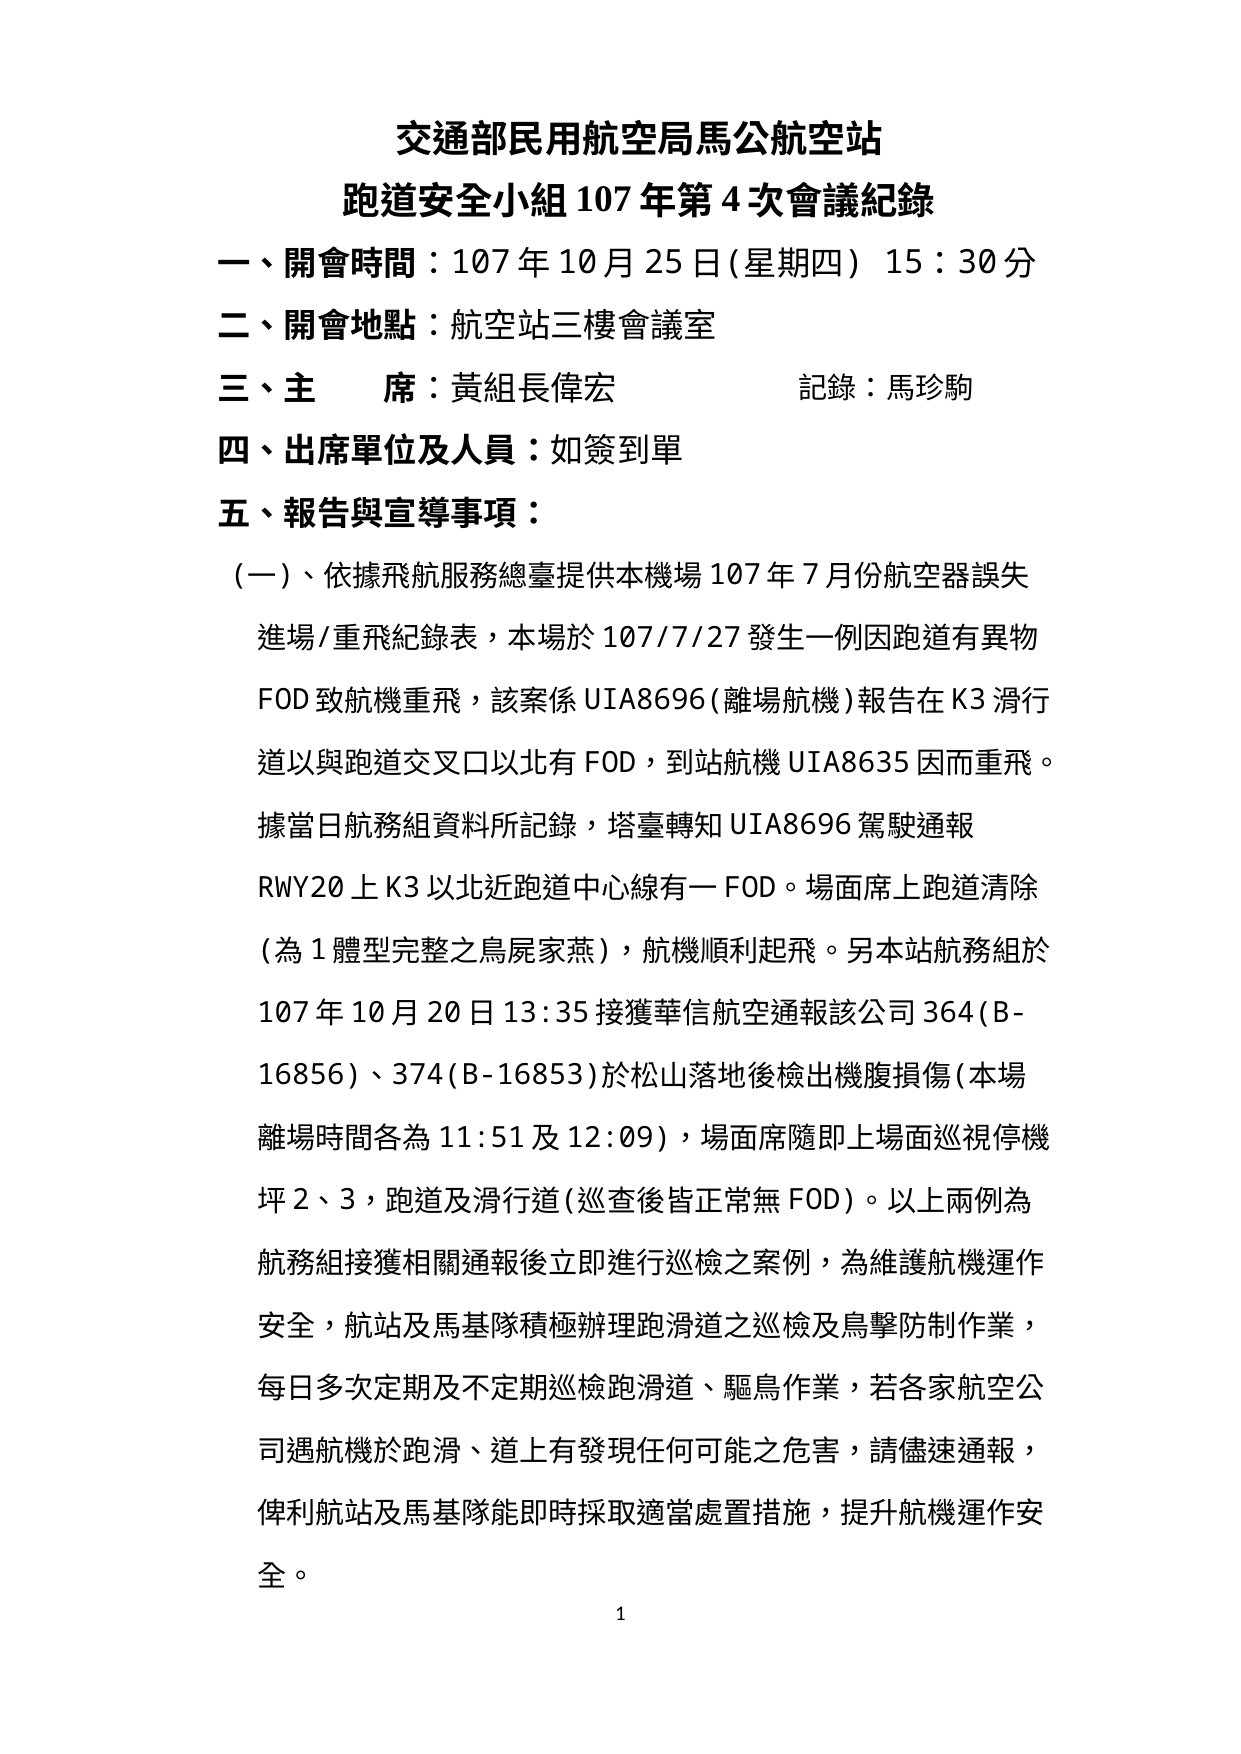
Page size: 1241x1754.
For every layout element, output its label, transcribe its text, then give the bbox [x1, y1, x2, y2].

text 二、開會地點：航空站三樓會議室 [217, 282, 1053, 344]
text 五、報告與宣導事項： [217, 469, 1053, 532]
text 交通部民用航空局馬公航空站 [187, 94, 1053, 157]
text 三、主 席：黃組長偉宏 記錄：馬珍駒 四、出席單位及人員：如簽到單 [217, 344, 1053, 469]
text (一)、依據飛航服務總臺提供本機場107年7月份航空器誤失進場/重飛紀錄表，本場於107/7/27發生一例因跑道有異物FOD致航機重飛，該案係UIA8696(離場航機)報告在K3滑行道以與跑道交叉口以北有FOD，到站航機UIA8635因而重飛。據當日航務組資料所記錄，塔臺轉知UIA8696駕駛通報RWY20上K3以北近跑道中心線有一FOD。場面席上跑道清除(為1體型完整之鳥屍家燕)，航機順利起飛。另本站航務組於107年10月20日13:35接獲華信航空通報該公司364(B-16856)、374(B-16853)於松山落地後檢出機腹損傷(本場離場時間各為11:51及12:09)，場面席隨即上場面巡視停機坪2、3，跑道及滑行道(巡查後皆正常無FOD)。以上兩例為航務組接獲相關通報後立即進行巡檢之案例，為維護航機運作安全，航站及馬基隊積極辦理跑滑道之巡檢及鳥擊防制作業，每日多次定期及不定期巡檢跑滑道、驅鳥作業，若各家航空公司遇航機於跑滑、道上有發現任何可能之危害，請儘速通報，俾利航站及馬基隊能即時採取適當處置措施，提升航機運作安全。 [212, 532, 1053, 1594]
text 一、開會時間：107年10月25日(星期四) 15：30分 [217, 219, 1053, 282]
text 跑道安全小組107年第4次會議紀錄 [187, 157, 1053, 219]
